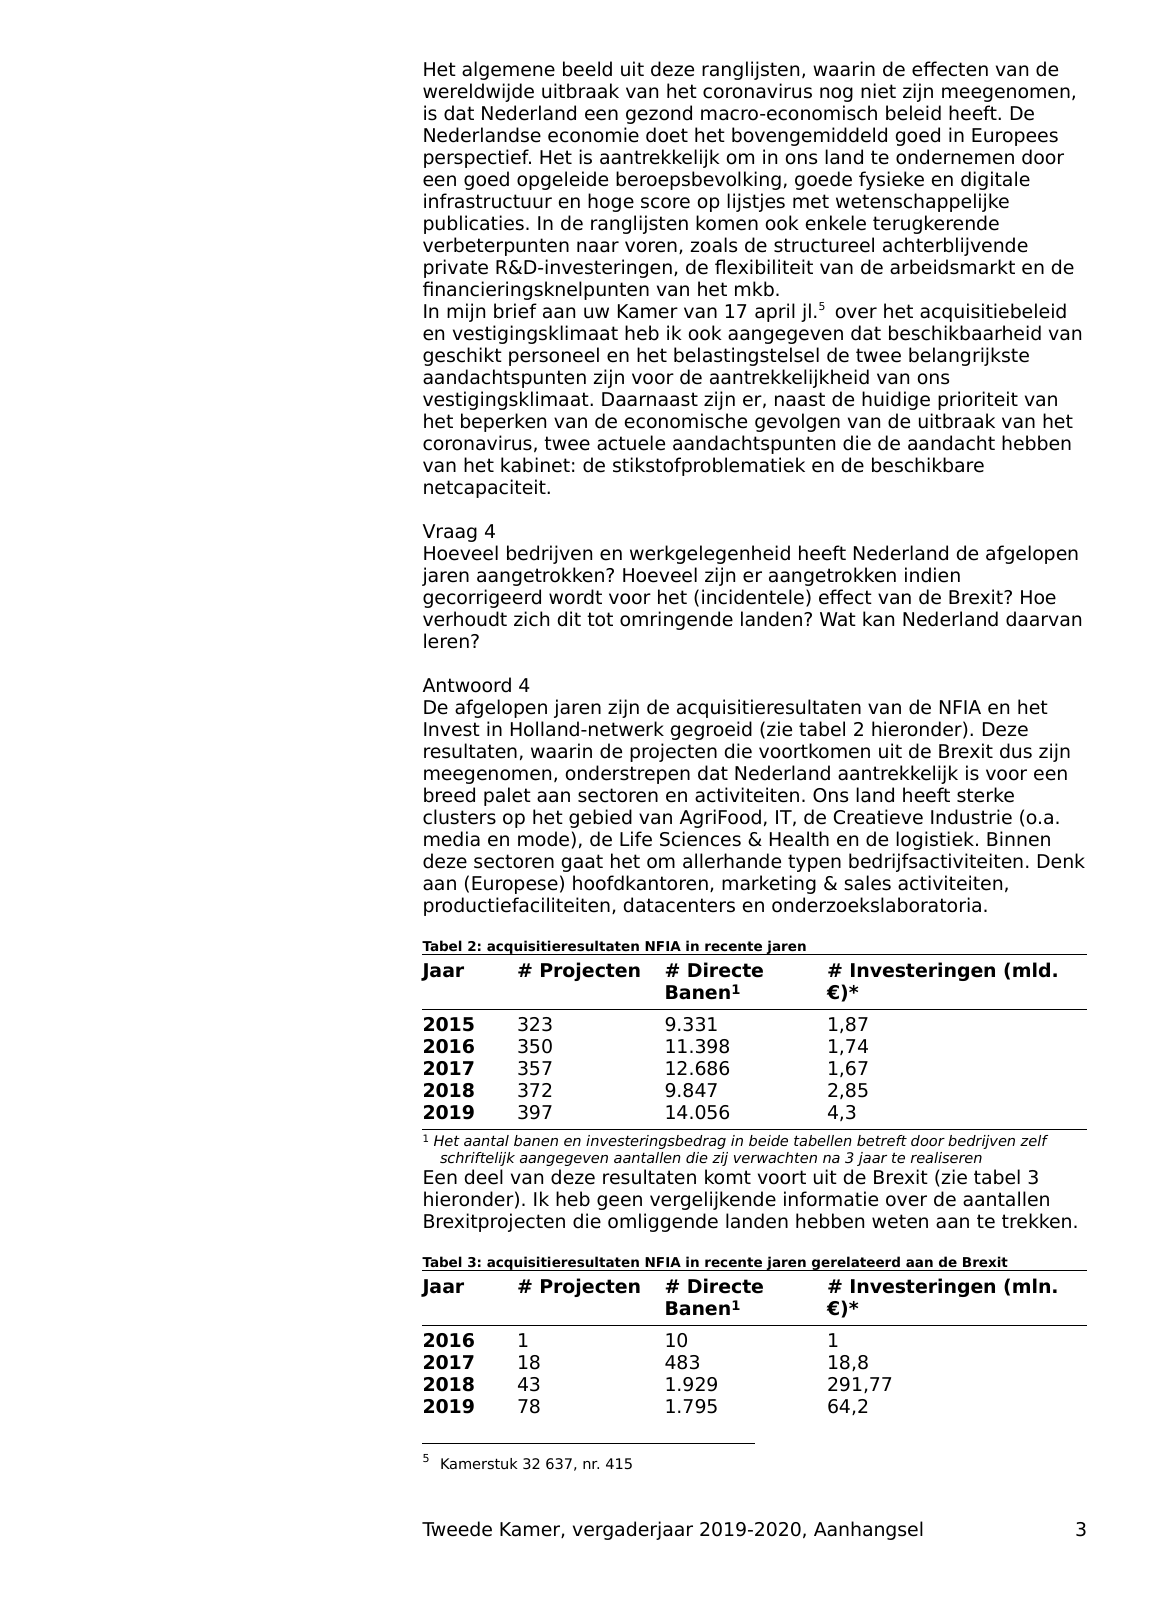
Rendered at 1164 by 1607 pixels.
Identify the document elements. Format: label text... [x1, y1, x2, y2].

table_cell 1 [511, 1326, 658, 1352]
table_cell 1,74 [821, 1036, 1087, 1058]
table_cell 9.847 [659, 1080, 821, 1102]
table_cell 18 [511, 1352, 658, 1374]
table_cell 1.929 [659, 1374, 821, 1396]
table_cell 372 [511, 1080, 658, 1102]
table_cell 1 [821, 1326, 1087, 1352]
table_cell 1,67 [821, 1058, 1087, 1080]
table_cell 291,77 [821, 1374, 1087, 1396]
table_cell 2019 [422, 1396, 511, 1418]
table_cell 483 [659, 1352, 821, 1374]
table_cell 323 [511, 1010, 658, 1036]
table_cell 2018 [422, 1080, 511, 1102]
table_cell 12.686 [659, 1058, 821, 1080]
table_header Tabel 3: acquisitieresultaten NFIA in recente jaren gerelateerd aan de Brexit [422, 1255, 1087, 1270]
text Hoeveel bedrijven en werkgelegenheid heeft Nederland de afgelopen jaren aangetrokken? Hoeveel zijn er aangetrokken indien gecorrigeerd wordt voor het (incidentele) effect van de Brexit? Hoe verhoudt zich dit tot omringende landen? Wat kan Nederland daarvan leren? [422, 543, 1087, 653]
text In mijn brief aan uw Kamer van 17 april jl. over het acquisitiebeleid en vestigingsklimaat heb ik ook aangegeven dat beschikbaarheid van geschikt personeel en het belastingstelsel de twee belangrijkste aandachtspunten zijn voor de aantrekkelijkheid van ons vestigingsklimaat. Daarnaast zijn er, naast de huidige prioriteit van het beperken van de economische gevolgen van de uitbraak van het coronavirus, twee actuele aandachtspunten die de aandacht hebben van het kabinet: de stikstofproblematiek en de beschikbare netcapaciteit. [422, 301, 1087, 499]
table_cell 2015 [422, 1010, 511, 1036]
table_cell 2016 [422, 1036, 511, 1058]
text Vraag 4 [422, 521, 1087, 543]
table_cell 43 [511, 1374, 658, 1396]
table_cell Jaar [422, 955, 511, 1009]
table_cell 1 Het aantal banen en investeringsbedrag in beide tabellen betreft door bedrijven zelf schriftelijk aangegeven aantallen die zij verwachten na 3 jaar te realiseren [422, 1130, 1087, 1167]
table_cell 18,8 [821, 1352, 1087, 1374]
table_cell 2017 [422, 1352, 511, 1374]
text Een deel van deze resultaten komt voort uit de Brexit (zie tabel 3 hieronder). Ik heb geen vergelijkende informatie over de aantallen Brexitprojecten die omliggende landen hebben weten aan te trekken. [422, 1167, 1087, 1233]
table_cell 64,2 [821, 1396, 1087, 1418]
table_cell 10 [659, 1326, 821, 1352]
table_cell 1.795 [659, 1396, 821, 1418]
table_cell 2017 [422, 1058, 511, 1080]
table_cell # Directe Banen1 [659, 955, 821, 1009]
text Het algemene beeld uit deze ranglijsten, waarin de effecten van de wereldwijde uitbraak van het coronavirus nog niet zijn meegenomen, is dat Nederland een gezond macro-economisch beleid heeft. De Nederlandse economie doet het bovengemiddeld goed in Europees perspectief. Het is aantrekkelijk om in ons land te ondernemen door een goed opgeleide beroepsbevolking, goede fysieke en digitale infrastructuur en hoge score op lijstjes met wetenschappelijke publicaties. In de ranglijsten komen ook enkele terugkerende verbeterpunten naar voren, zoals de structureel achterblijvende private R&D-investeringen, de flexibiliteit van de arbeidsmarkt en de financieringsknelpunten van het mkb. [422, 59, 1087, 301]
text Kamerstuk 32 637, nr. 415 [422, 1452, 1087, 1474]
table_cell 397 [511, 1102, 658, 1129]
table_cell 14.056 [659, 1102, 821, 1129]
table_cell 78 [511, 1396, 658, 1418]
text De afgelopen jaren zijn de acquisitieresultaten van de NFIA en het Invest in Holland-netwerk gegroeid (zie tabel 2 hieronder). Deze resultaten, waarin de projecten die voortkomen uit de Brexit dus zijn meegenomen, onderstrepen dat Nederland aantrekkelijk is voor een breed palet aan sectoren en activiteiten. Ons land heeft sterke clusters op het gebied van AgriFood, IT, de Creatieve Industrie (o.a. media en mode), de Life Sciences & Health en de logistiek. Binnen deze sectoren gaat het om allerhande typen bedrijfsactiviteiten. Denk aan (Europese) hoofdkantoren, marketing & sales activiteiten, productiefaciliteiten, datacenters en onderzoekslaboratoria. [422, 697, 1087, 917]
table_cell 2018 [422, 1374, 511, 1396]
table_cell 2019 [422, 1102, 511, 1129]
table_cell Jaar [422, 1271, 511, 1324]
table_cell 9.331 [659, 1010, 821, 1036]
table_header Tabel 2: acquisitieresultaten NFIA in recente jaren [422, 939, 1087, 954]
table_cell # Directe Banen1 [659, 1271, 821, 1324]
table_cell 350 [511, 1036, 658, 1058]
table_cell 357 [511, 1058, 658, 1080]
table_cell 11.398 [659, 1036, 821, 1058]
table_cell # Investeringen (mld. €)* [821, 955, 1087, 1009]
table_cell # Projecten [511, 955, 658, 1009]
table_cell # Projecten [511, 1271, 658, 1324]
table_cell 2016 [422, 1326, 511, 1352]
table_cell 1,87 [821, 1010, 1087, 1036]
table_cell # Investeringen (mln. €)* [821, 1271, 1087, 1324]
table_cell 2,85 [821, 1080, 1087, 1102]
text Antwoord 4 [422, 675, 1087, 697]
table_cell 4,3 [821, 1102, 1087, 1129]
